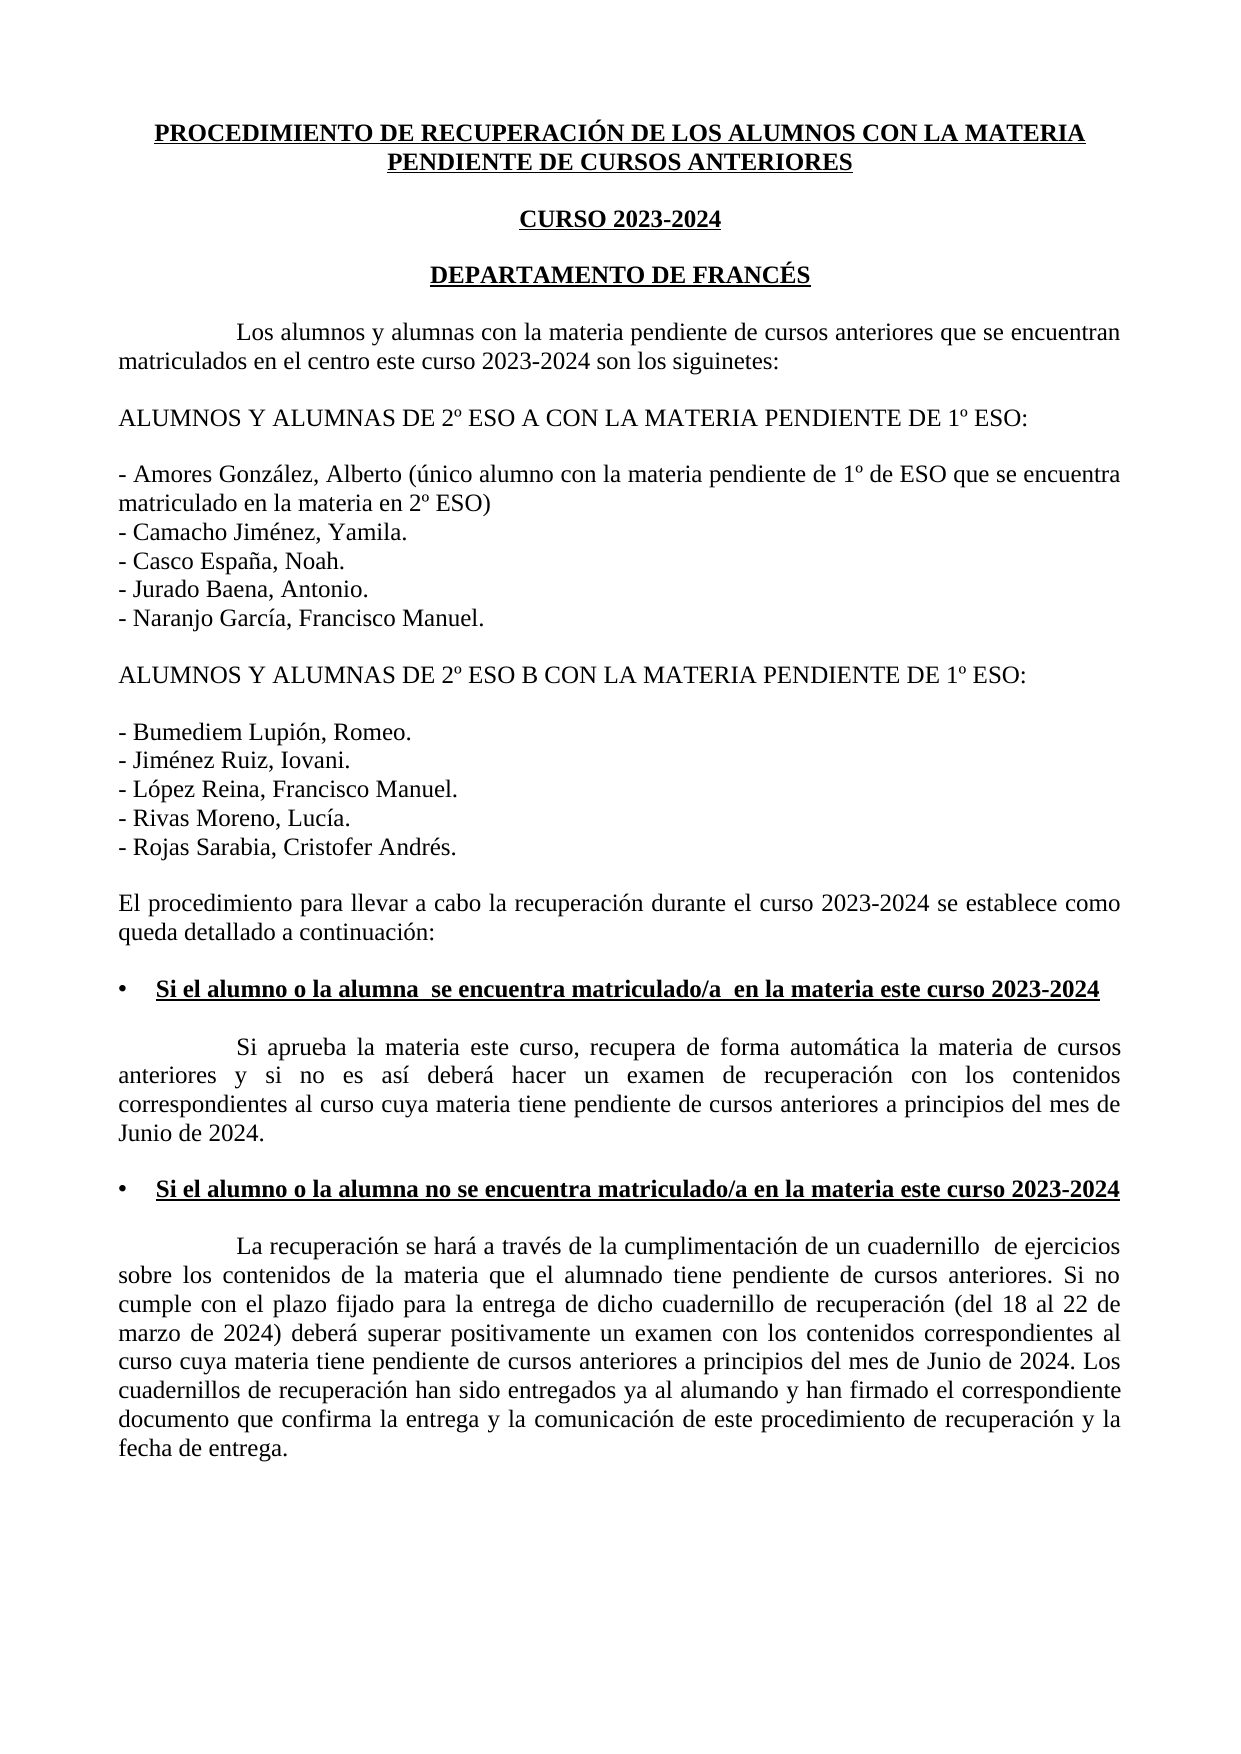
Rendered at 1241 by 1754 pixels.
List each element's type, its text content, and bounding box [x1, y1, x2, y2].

text CURSO 2023-2024 [118, 204, 1122, 232]
text El procedimiento para llevar a cabo la recuperación durante el curso 2023-2024 se establece como queda detallado a continuación: [118, 888, 1122, 946]
text - Bumediem Lupión, Romeo. [118, 717, 1122, 746]
text Los alumnos y alumnas con la materia pendiente de cursos anteriores que se encuentran matriculados en el centro este curso 2023-2024 son los siguinetes: [118, 317, 1122, 375]
text DEPARTAMENTO DE FRANCÉS [118, 260, 1122, 289]
list Si el alumno o la alumna se encuentra matriculado/a en la materia este curso 2023-2024 [81, 974, 1122, 1003]
text PROCEDIMIENTO DE RECUPERACIÓN DE LOS ALUMNOS CON LA MATERIA PENDIENTE DE CURSOS ANTERIORES [118, 118, 1122, 176]
text Si aprueba la materia este curso, recupera de forma automática la materia de cursos anteriores y si no es así deberá hacer un examen de recuperación con los contenidos correspondientes al curso cuya materia tiene pendiente de cursos anteriores a principios del mes de Junio de 2024. [118, 1032, 1122, 1147]
text ALUMNOS Y ALUMNAS DE 2º ESO A CON LA MATERIA PENDIENTE DE 1º ESO: [118, 403, 1122, 431]
text - Camacho Jiménez, Yamila. [118, 517, 1122, 546]
text - López Reina, Francisco Manuel. [118, 774, 1122, 803]
text ALUMNOS Y ALUMNAS DE 2º ESO B CON LA MATERIA PENDIENTE DE 1º ESO: [118, 660, 1122, 689]
text - Jurado Baena, Antonio. [118, 574, 1122, 603]
text - Rojas Sarabia, Cristofer Andrés. [118, 832, 1122, 861]
text - Casco España, Noah. [118, 546, 1122, 574]
list Si el alumno o la alumna no se encuentra matriculado/a en la materia este curso 2023-2024 [81, 1174, 1122, 1203]
text - Naranjo García, Francisco Manuel. [118, 603, 1122, 632]
text - Jiménez Ruiz, Iovani. [118, 746, 1122, 774]
text - Amores González, Alberto (único alumno con la materia pendiente de 1º de ESO que se encuentra matriculado en la materia en 2º ESO) [118, 459, 1122, 517]
text La recuperación se hará a través de la cumplimentación de un cuadernillo de ejercicios sobre los contenidos de la materia que el alumnado tiene pendiente de cursos anteriores. Si no cumple con el plazo fijado para la entrega de dicho cuadernillo de recuperación (del 18 al 22 de marzo de 2024) deberá superar positivamente un examen con los contenidos correspondientes al curso cuya materia tiene pendiente de cursos anteriores a principios del mes de Junio de 2024. Los cuadernillos de recuperación han sido entregados ya al alumando y han firmado el correspondiente documento que confirma la entrega y la comunicación de este procedimiento de recuperación y la fecha de entrega. [118, 1231, 1122, 1461]
text - Rivas Moreno, Lucía. [118, 803, 1122, 832]
